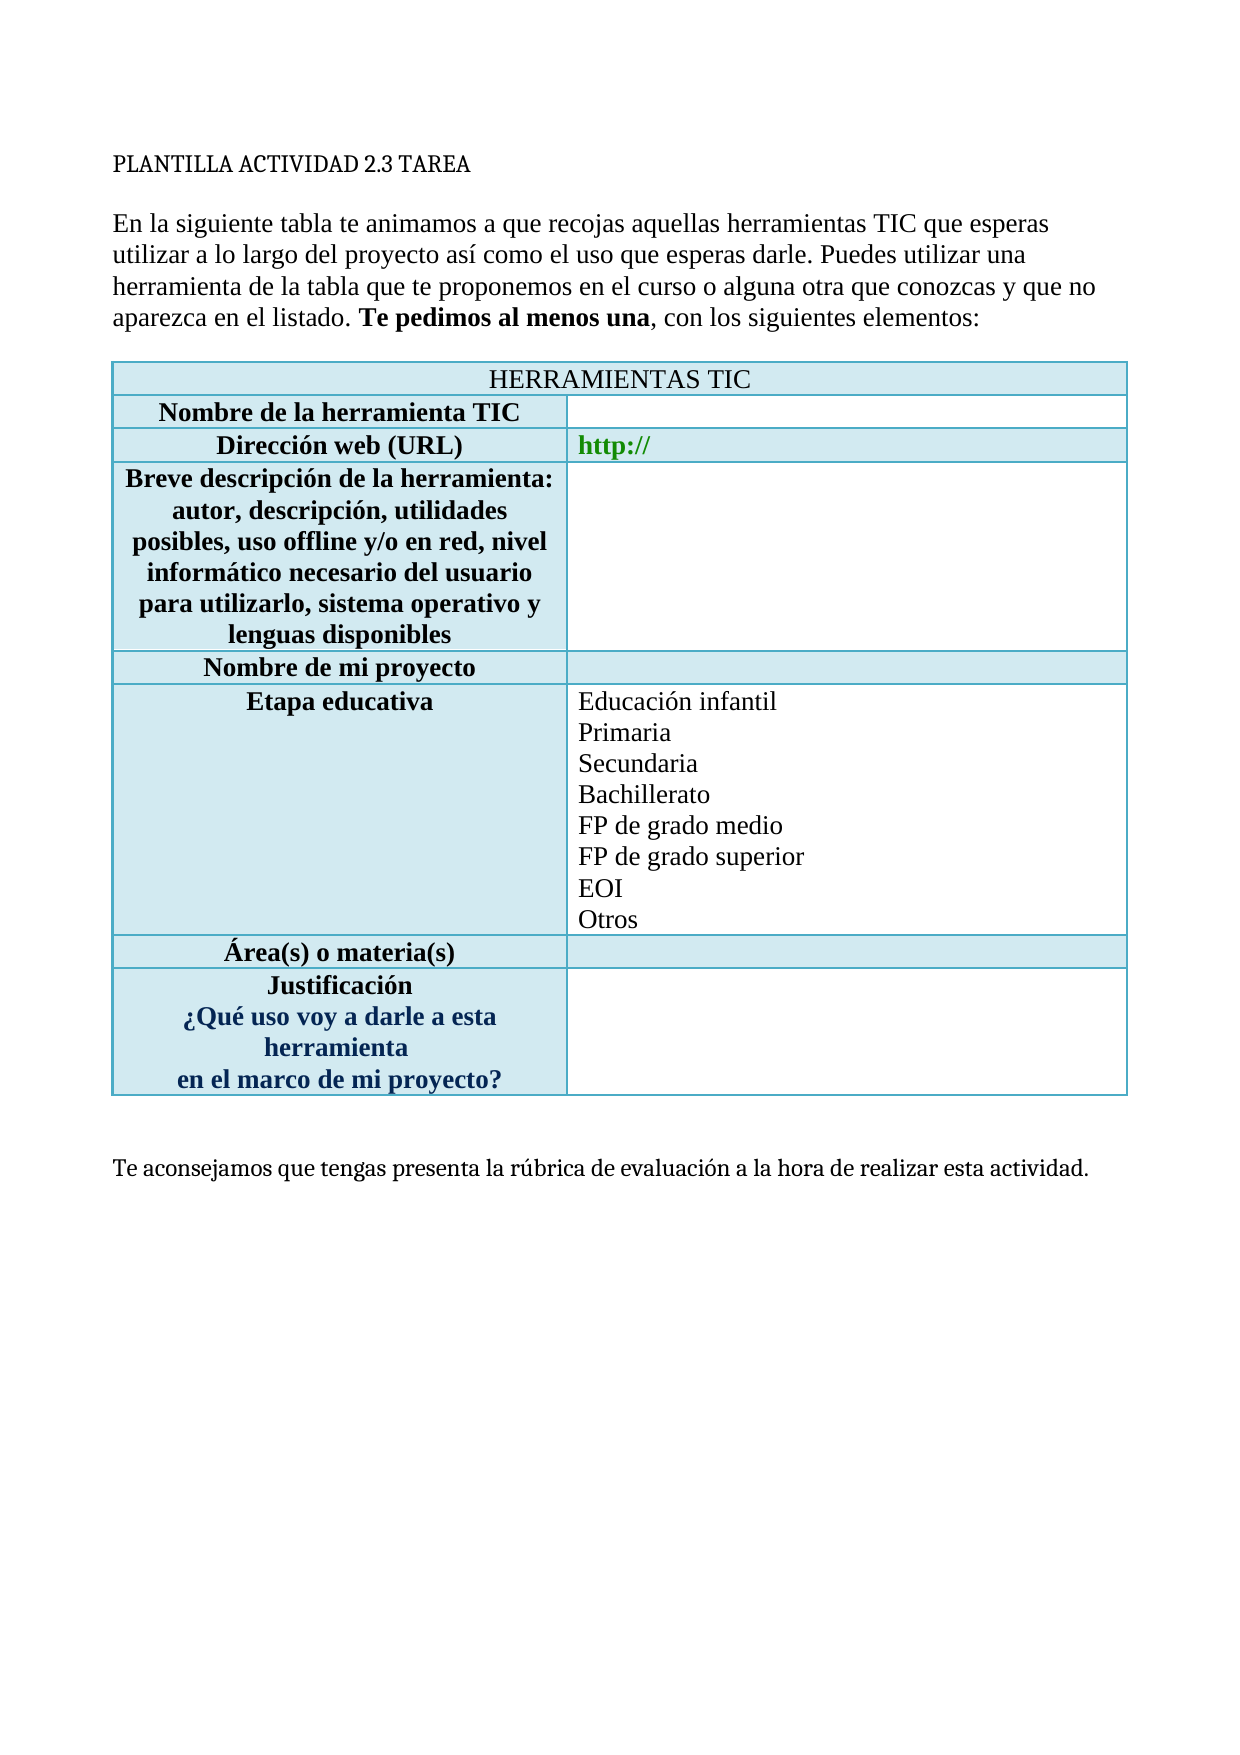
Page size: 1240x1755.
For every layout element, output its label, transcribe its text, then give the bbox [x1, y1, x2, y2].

text Te aconsejamos que tengas presenta la rúbrica de evaluación a la hora de realizar esta actividad. [112, 1153, 1127, 1182]
table_cell Nombre de mi proyecto [114, 652, 566, 683]
table_cell [568, 652, 1126, 683]
text En la siguiente tabla te animamos a que recojas aquellas herramientas TIC que esperas utilizar a lo largo del proyecto así como el uso que esperas darle. Puedes utilizar una herramienta de la tabla que te proponemos en el curso o alguna otra que conozcas y que no aparezca en el listado. Te pedimos al menos una, con los siguientes elementos: [112, 207, 1127, 332]
table_cell Educación infantil Primaria Secundaria Bachillerato FP de grado medio FP de grado superior EOI Otros [568, 685, 1126, 934]
table_cell Justificación ¿Qué uso voy a darle a esta herramienta en el marco de mi proyecto? [114, 969, 566, 1094]
table_cell http:// [568, 429, 1126, 461]
table_cell Dirección web (URL) [114, 429, 566, 461]
table_cell Nombre de la herramienta TIC [114, 396, 566, 427]
table_cell Etapa educativa [114, 685, 566, 934]
table_cell [568, 936, 1126, 967]
text PLANTILLA ACTIVIDAD 2.3 TAREA [112, 150, 1127, 179]
table_cell [568, 463, 1126, 649]
table_cell Área(s) o materia(s) [114, 936, 566, 967]
table_cell [568, 969, 1126, 1094]
table_cell Breve descripción de la herramienta: autor, descripción, utilidades posibles, uso offline y/o en red, nivel informático necesario del usuario para utilizarlo, sistema operativo y lenguas disponibles [114, 463, 566, 649]
table_cell [568, 396, 1126, 427]
table_header HERRAMIENTAS TIC [114, 363, 1126, 394]
